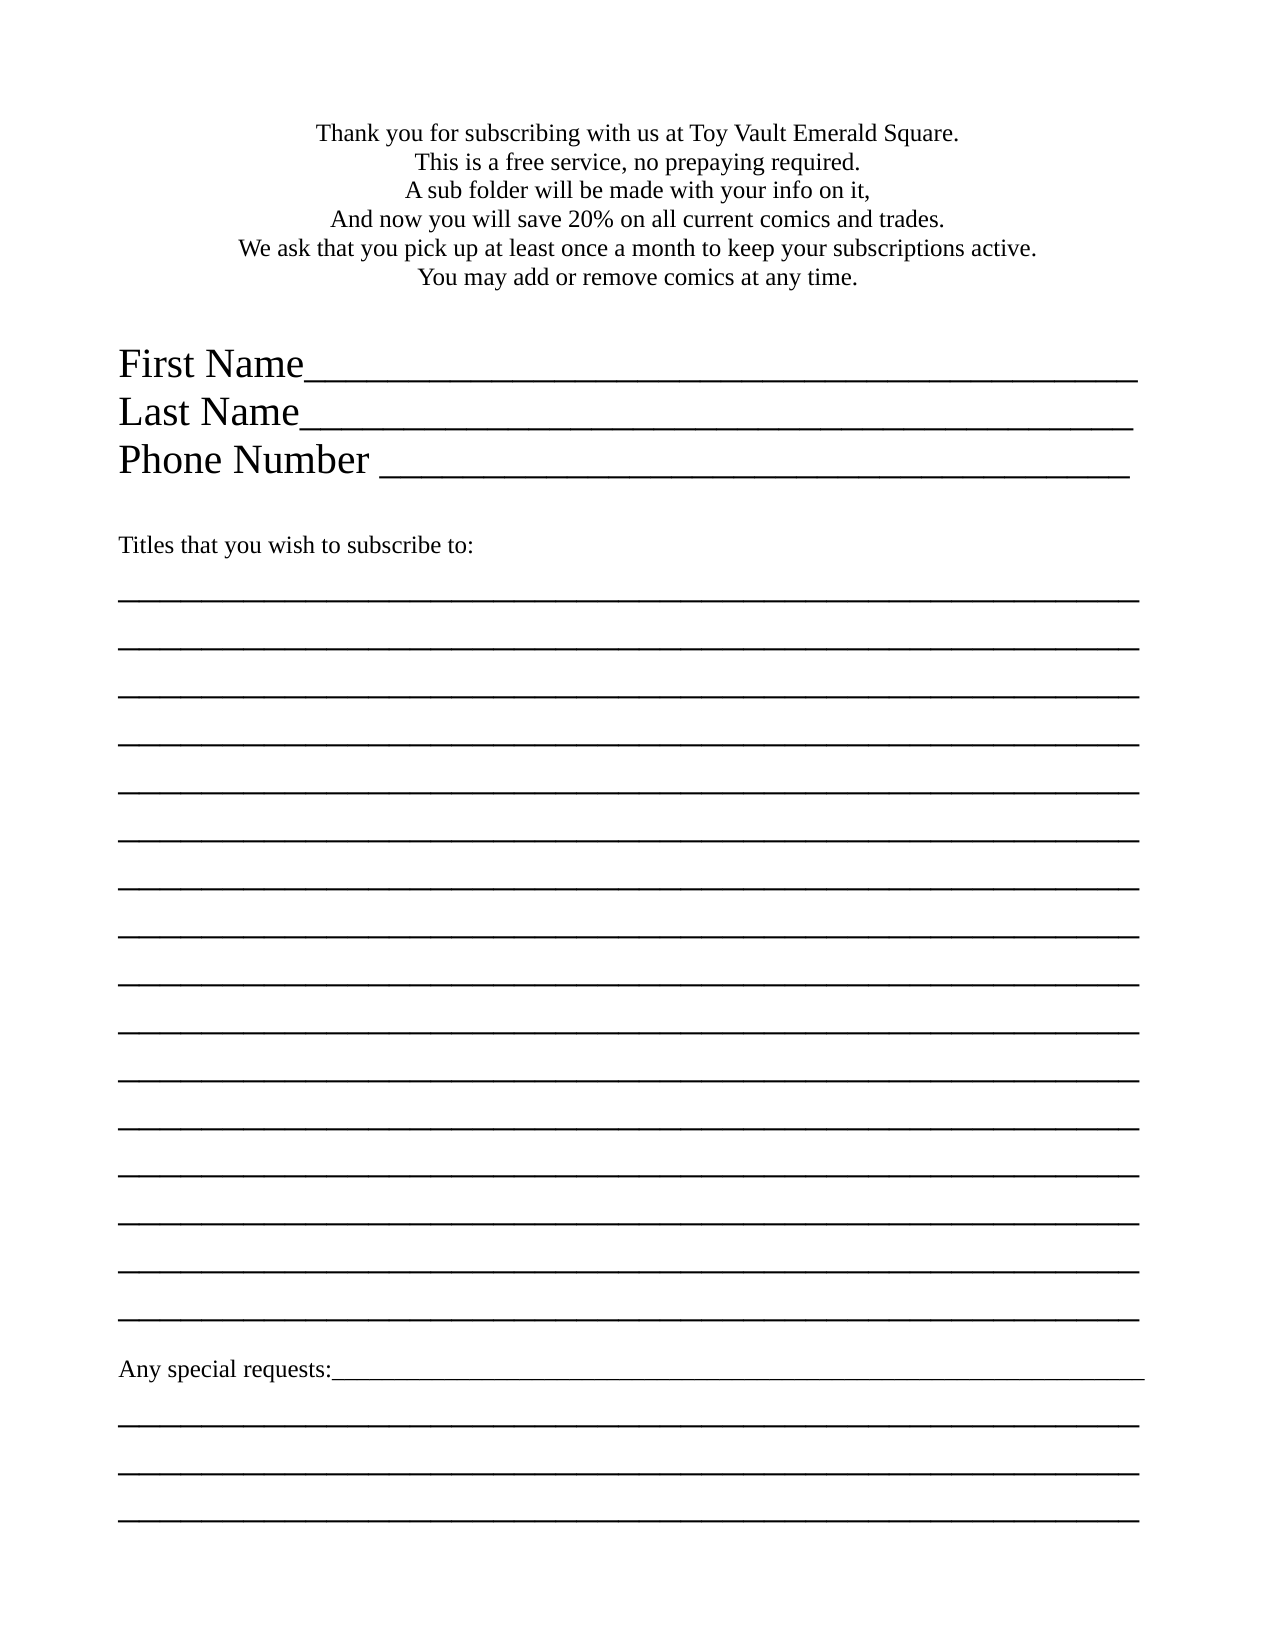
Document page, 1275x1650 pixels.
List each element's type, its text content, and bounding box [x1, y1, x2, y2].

text Thank you for subscribing with us at Toy Vault Emerald Square. [118, 118, 1157, 147]
text _________________________________________________ [118, 1038, 1157, 1086]
text A sub folder will be made with your info on it, [118, 176, 1157, 204]
text ___________________________________________________________________________________________________________________________________________________ [118, 1383, 1157, 1527]
text Last Name________________________________________ [118, 386, 1157, 434]
text __________________________________________________________________________________________________ [118, 559, 1157, 655]
text __________________________________________________________________________________________________ [118, 655, 1157, 751]
text _________________________________________________ [118, 846, 1157, 894]
text First Name________________________________________ [118, 338, 1157, 386]
text Titles that you wish to subscribe to: [118, 530, 1157, 559]
text This is a free service, no prepaying required. [118, 147, 1157, 176]
text _________________________________________________ [118, 990, 1157, 1038]
text _________________________________________________ [118, 942, 1157, 990]
text We ask that you pick up at least once a month to keep your subscriptions active. [118, 233, 1157, 262]
text Any special requests:_________________________________________________________________ [118, 1354, 1157, 1383]
text And now you will save 20% on all current comics and trades. [118, 204, 1157, 233]
text _________________________________________________ [118, 798, 1157, 846]
text _________________________________________________ [118, 1086, 1157, 1134]
text _________________________________________________ [118, 751, 1157, 798]
text _________________________________________________ [118, 1230, 1157, 1278]
text _________________________________________________ [118, 1134, 1157, 1182]
text _________________________________________________ [118, 1278, 1157, 1326]
text _________________________________________________ [118, 894, 1157, 942]
text You may add or remove comics at any time. [118, 262, 1157, 291]
text _________________________________________________ [118, 1182, 1157, 1230]
text Phone Number ____________________________________ [118, 434, 1157, 482]
